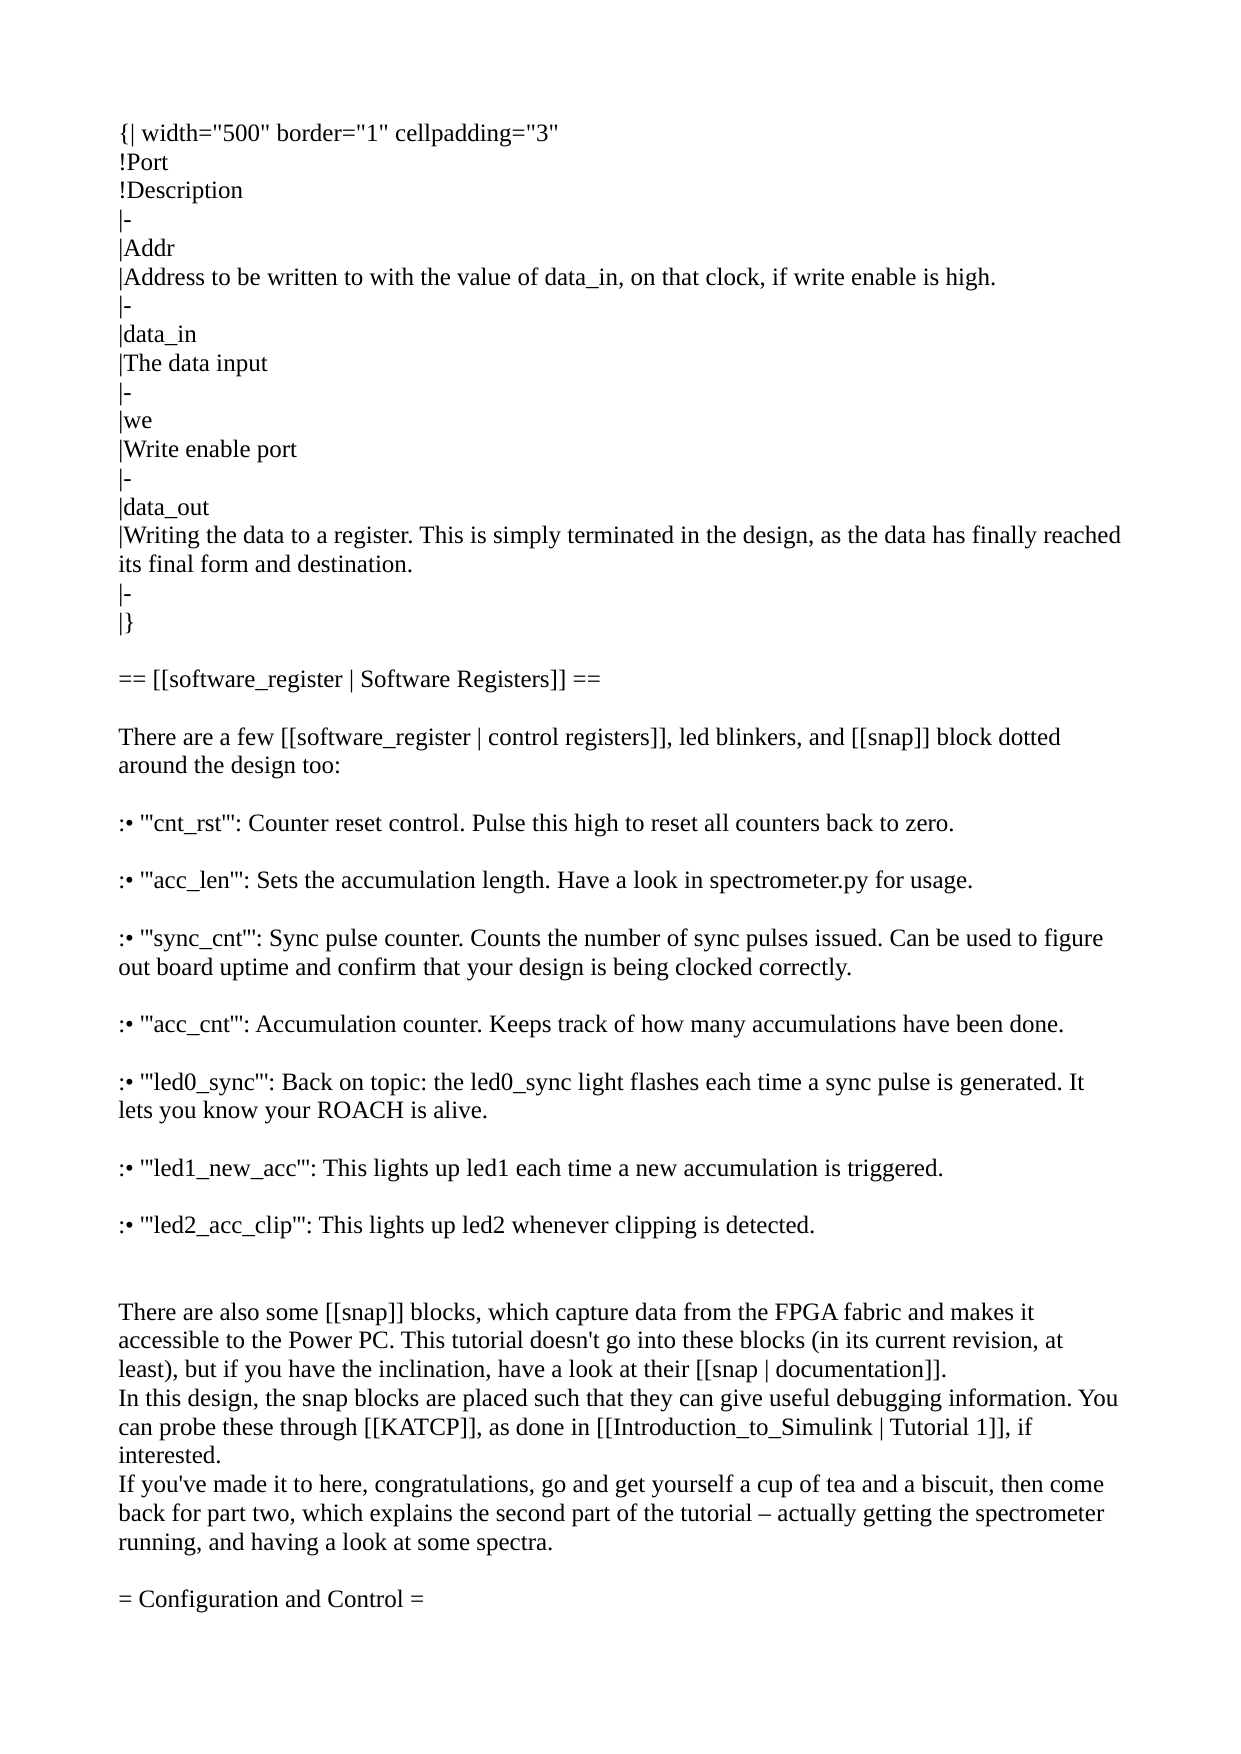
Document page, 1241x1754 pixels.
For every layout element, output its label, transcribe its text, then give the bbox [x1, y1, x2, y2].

text If you've made it to here, congratulations, go and get yourself a cup of tea and a biscuit, then come back for part two, which explains the second part of the tutorial – actually getting the spectrometer running, and having a look at some spectra. [118, 1469, 1122, 1556]
text |- [118, 463, 1122, 492]
text :• '''cnt_rst''': Counter reset control. Pulse this high to reset all counters back to zero. [118, 808, 1122, 837]
text = Configuration and Control = [118, 1584, 1122, 1613]
text :• '''acc_len''': Sets the accumulation length. Have a look in spectrometer.py for usage. [118, 866, 1122, 894]
text :• '''led1_new_acc''': This lights up led1 each time a new accumulation is triggered. [118, 1153, 1122, 1182]
text |data_in [118, 319, 1122, 348]
text |The data input [118, 348, 1122, 377]
text :• '''sync_cnt''': Sync pulse counter. Counts the number of sync pulses issued. Can be used to figure out board uptime and confirm that your design is being clocked correctly. [118, 923, 1122, 981]
text |- [118, 377, 1122, 406]
text |Writing the data to a register. This is simply terminated in the design, as the data has finally reached its final form and destination. [118, 521, 1122, 578]
text !Description [118, 176, 1122, 204]
text :• '''led0_sync''': Back on topic: the led0_sync light flashes each time a sync pulse is generated. It lets you know your ROACH is alive. [118, 1067, 1122, 1124]
text |- [118, 578, 1122, 607]
text {| width="500" border="1" cellpadding="3" [118, 118, 1122, 147]
text !Port [118, 147, 1122, 176]
text |- [118, 204, 1122, 233]
text There are also some [[snap]] blocks, which capture data from the FPGA fabric and makes it accessible to the Power PC. This tutorial doesn't go into these blocks (in its current revision, at least), but if you have the inclination, have a look at their [[snap | documentation]]. [118, 1297, 1122, 1383]
text == [[software_register | Software Registers]] == [118, 664, 1122, 693]
text |we [118, 406, 1122, 434]
text :• '''led2_acc_clip''': This lights up led2 whenever clipping is detected. [118, 1211, 1122, 1239]
text There are a few [[software_register | control registers]], led blinkers, and [[snap]] block dotted around the design too: [118, 722, 1122, 779]
text :• '''acc_cnt''': Accumulation counter. Keeps track of how many accumulations have been done. [118, 1009, 1122, 1038]
text In this design, the snap blocks are placed such that they can give useful debugging information. You can probe these through [[KATCP]], as done in [[Introduction_to_Simulink | Tutorial 1]], if interested. [118, 1383, 1122, 1469]
text |} [118, 607, 1122, 636]
text |Write enable port [118, 434, 1122, 463]
text |Address to be written to with the value of data_in, on that clock, if write enable is high. [118, 262, 1122, 291]
text |data_out [118, 492, 1122, 521]
text |- [118, 291, 1122, 319]
text |Addr [118, 233, 1122, 262]
